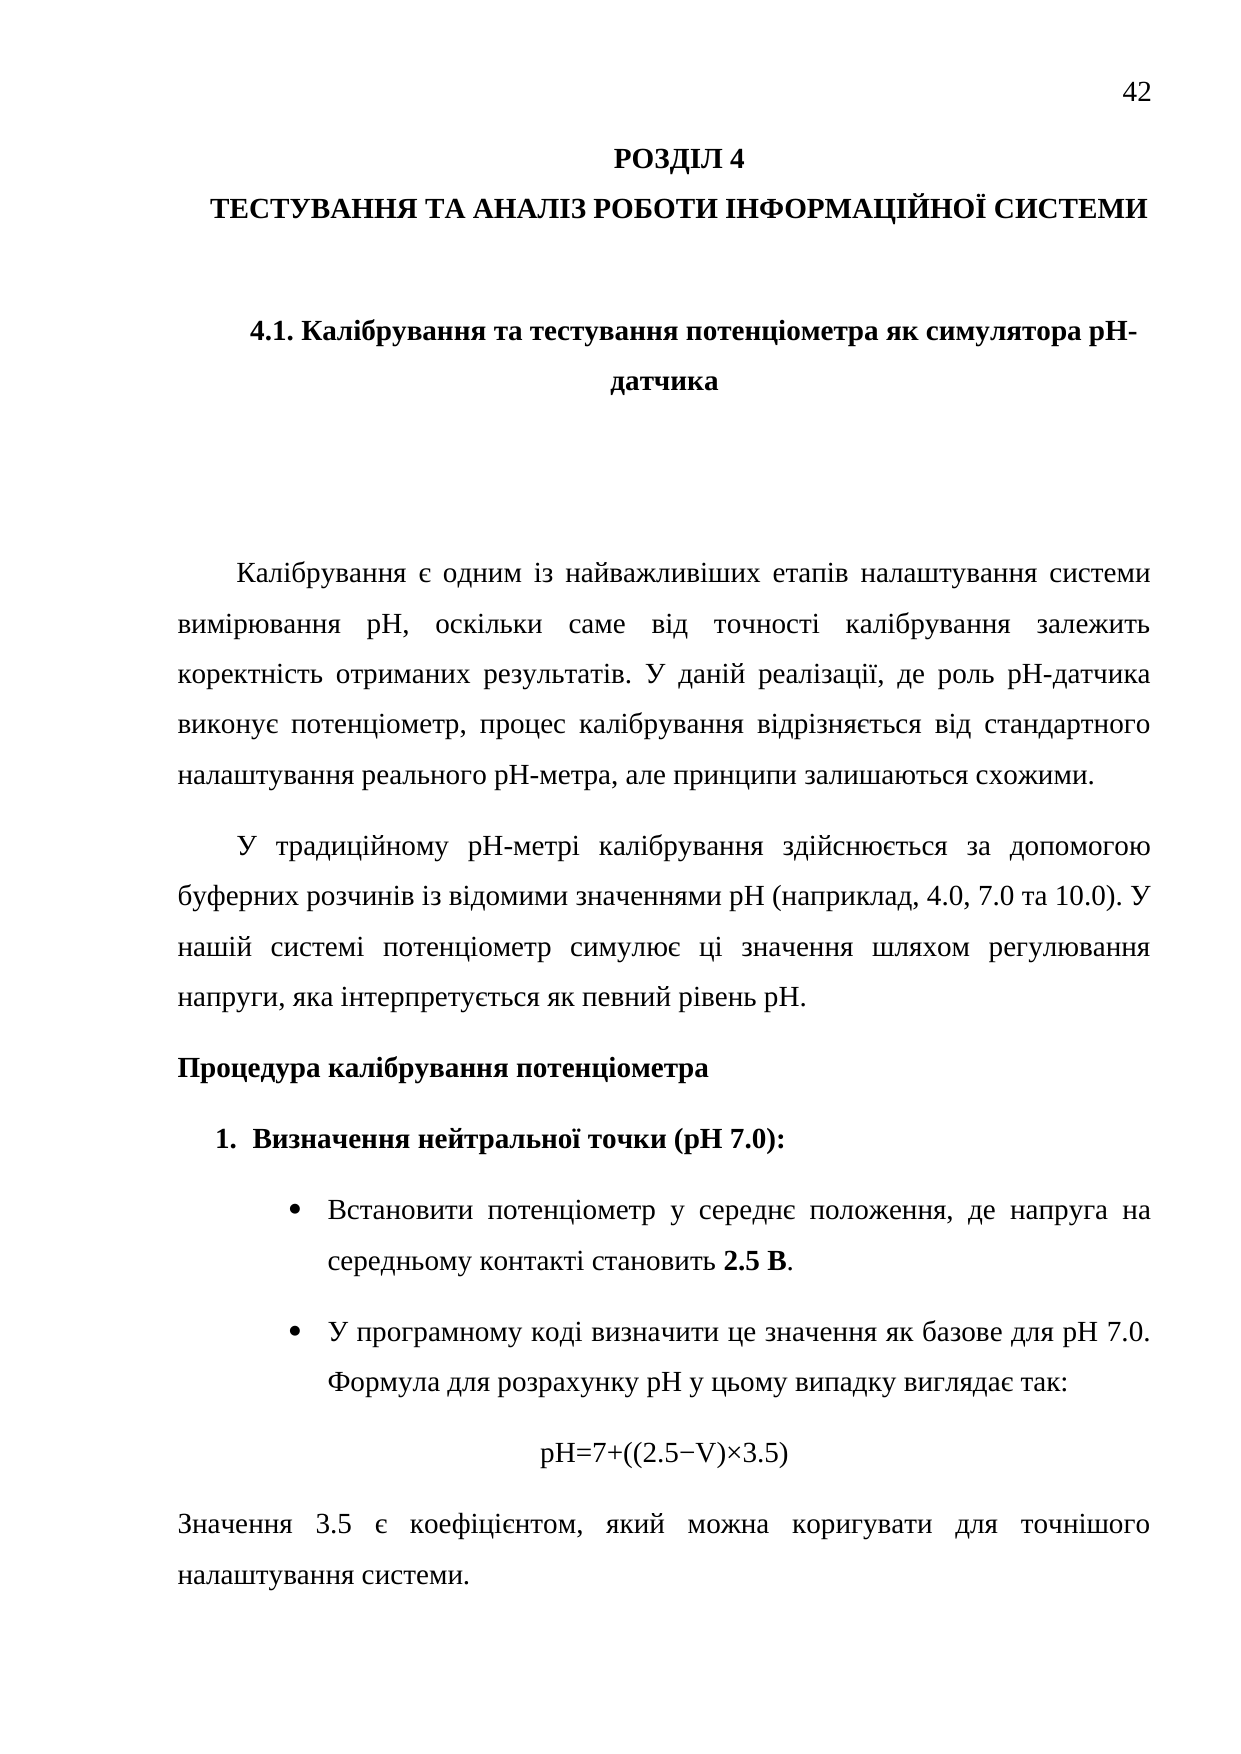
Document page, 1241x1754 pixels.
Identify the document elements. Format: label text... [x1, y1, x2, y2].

subtitle РОЗДІЛ 4 ТЕСТУВАННЯ ТА АНАЛІЗ РОБОТИ ІНФОРМАЦІЙНОЇ СИСТЕМИ [207, 141, 1152, 225]
text У традиційному pH-метрі калібрування здійснюється за допомогою буферних розчинів із відомими значеннями pH (наприклад, 4.0, 7.0 та 10.0). У нашій системі потенціометр симулює ці значення шляхом регулювання напруги, яка інтерпретується як певний рівень pH. [177, 828, 1152, 1012]
text Значення 3.5 є коефіцієнтом, який можна коригувати для точнішого налаштування системи. [177, 1507, 1152, 1591]
list У програмному коді визначити це значення як базове для pH 7.0. Формула для розрахунку pH у цьому випадку виглядає так: [290, 1314, 1152, 1398]
subtitle 4.1. Калібрування та тестування потенціометра як симулятора pH-датчика [177, 313, 1152, 397]
list Встановити потенціометр у середнє положення, де напруга на середньому контакті становить 2.5 В. [290, 1192, 1152, 1276]
list Визначення нейтральної точки (pH 7.0): [215, 1121, 1152, 1155]
text Процедура калібрування потенціометра [177, 1050, 1152, 1084]
text pH=7+((2.5−V)×3.5) [177, 1436, 1152, 1469]
text Калібрування є одним із найважливіших етапів налаштування системи вимірювання pH, оскільки саме від точності калібрування залежить коректність отриманих результатів. У даній реалізації, де роль pH-датчика виконує потенціометр, процес калібрування відрізняється від стандартного налаштування реального pH-метра, але принципи залишаються схожими. [177, 556, 1152, 790]
